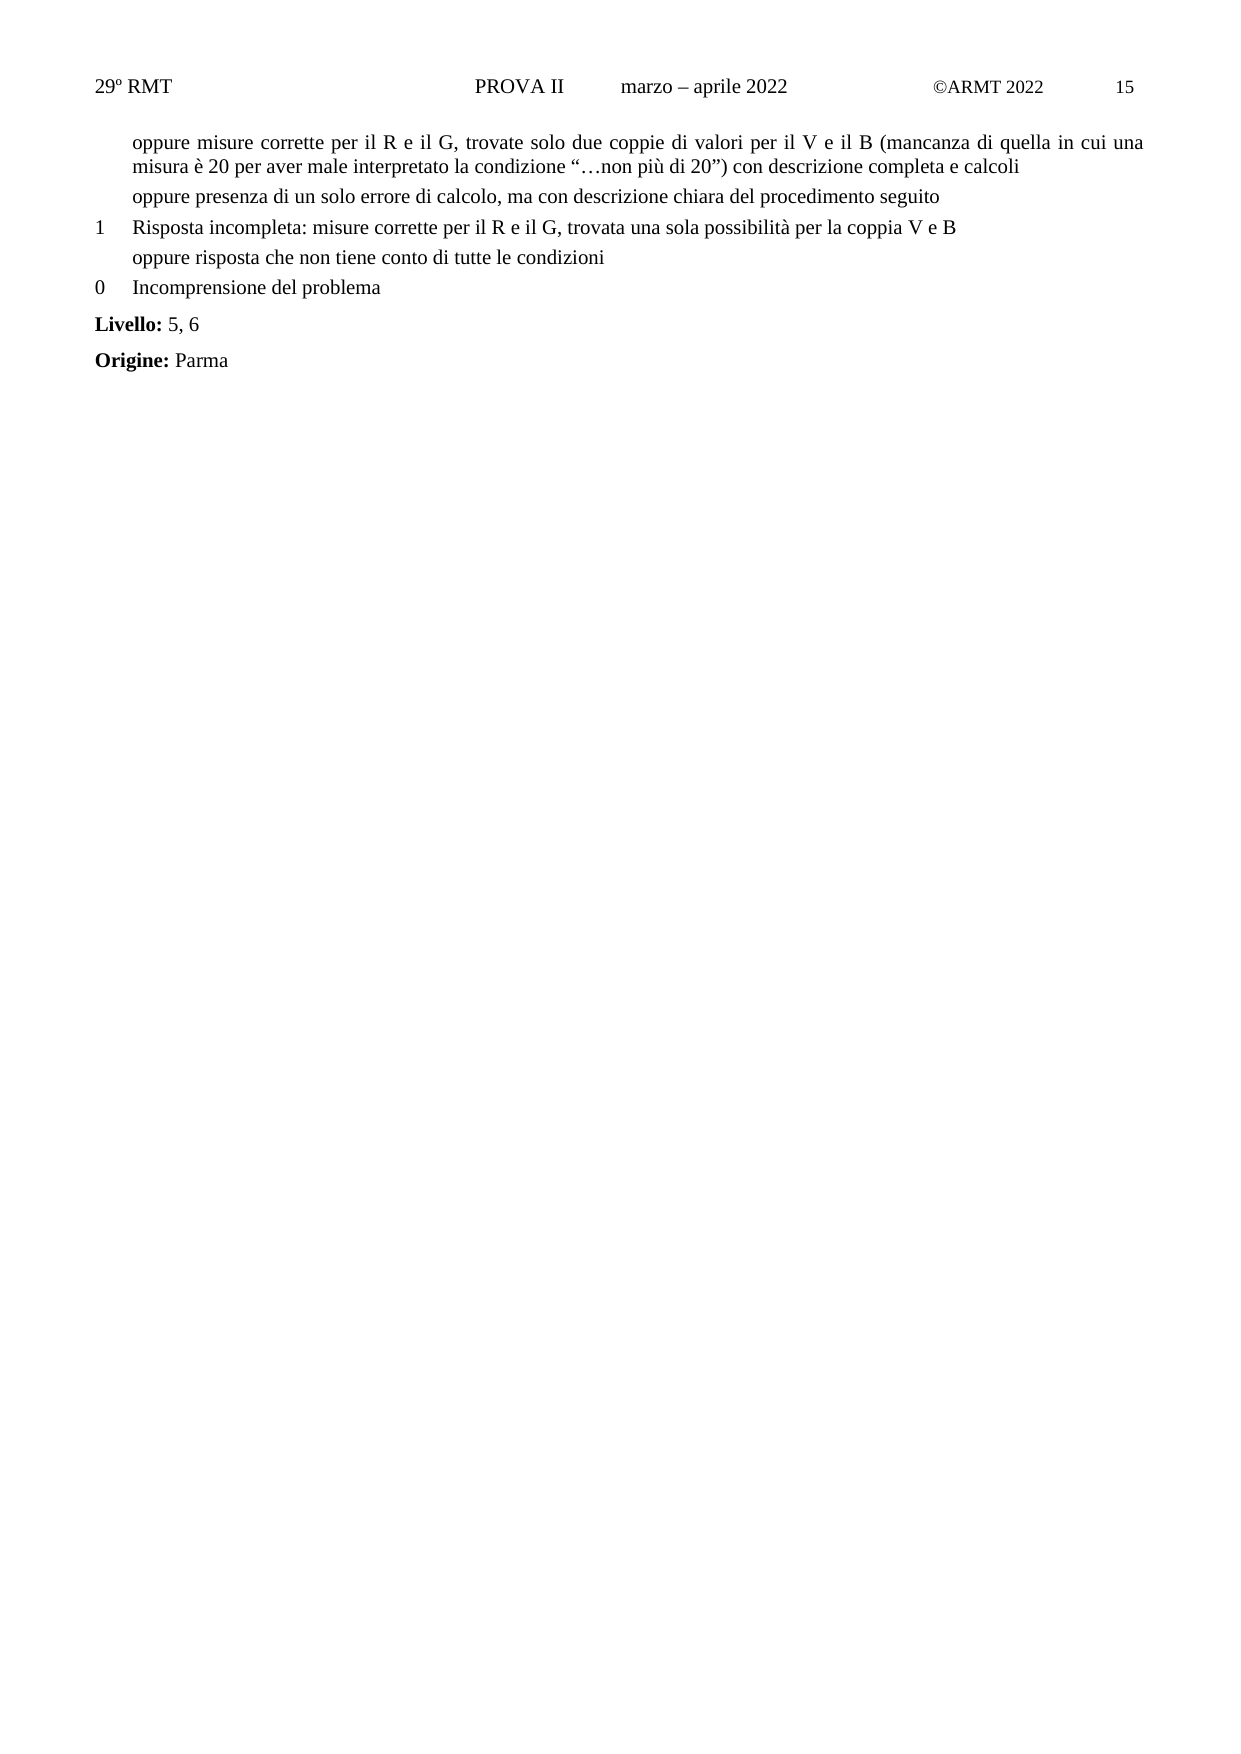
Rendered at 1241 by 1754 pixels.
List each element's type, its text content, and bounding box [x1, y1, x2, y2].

text 0 Incomprensione del problema [94, 275, 1146, 299]
text 1 Risposta incompleta: misure corrette per il R e il G, trovata una sola possibilità per la coppia V e B [94, 214, 1146, 239]
text oppure presenza di un solo errore di calcolo, ma con descrizione chiara del procedimento seguito [94, 184, 1146, 208]
text Livello: 5, 6 [94, 312, 1146, 336]
text oppure risposta che non tiene conto di tutte le condizioni [94, 245, 1146, 269]
text Origine: Parma [94, 348, 1146, 372]
text oppure misure corrette per il R e il G, trovate solo due coppie di valori per il V e il B (mancanza di quella in cui una misura è 20 per aver male interpretato la condizione “…non più di 20”) con descrizione completa e calcoli [94, 130, 1146, 178]
